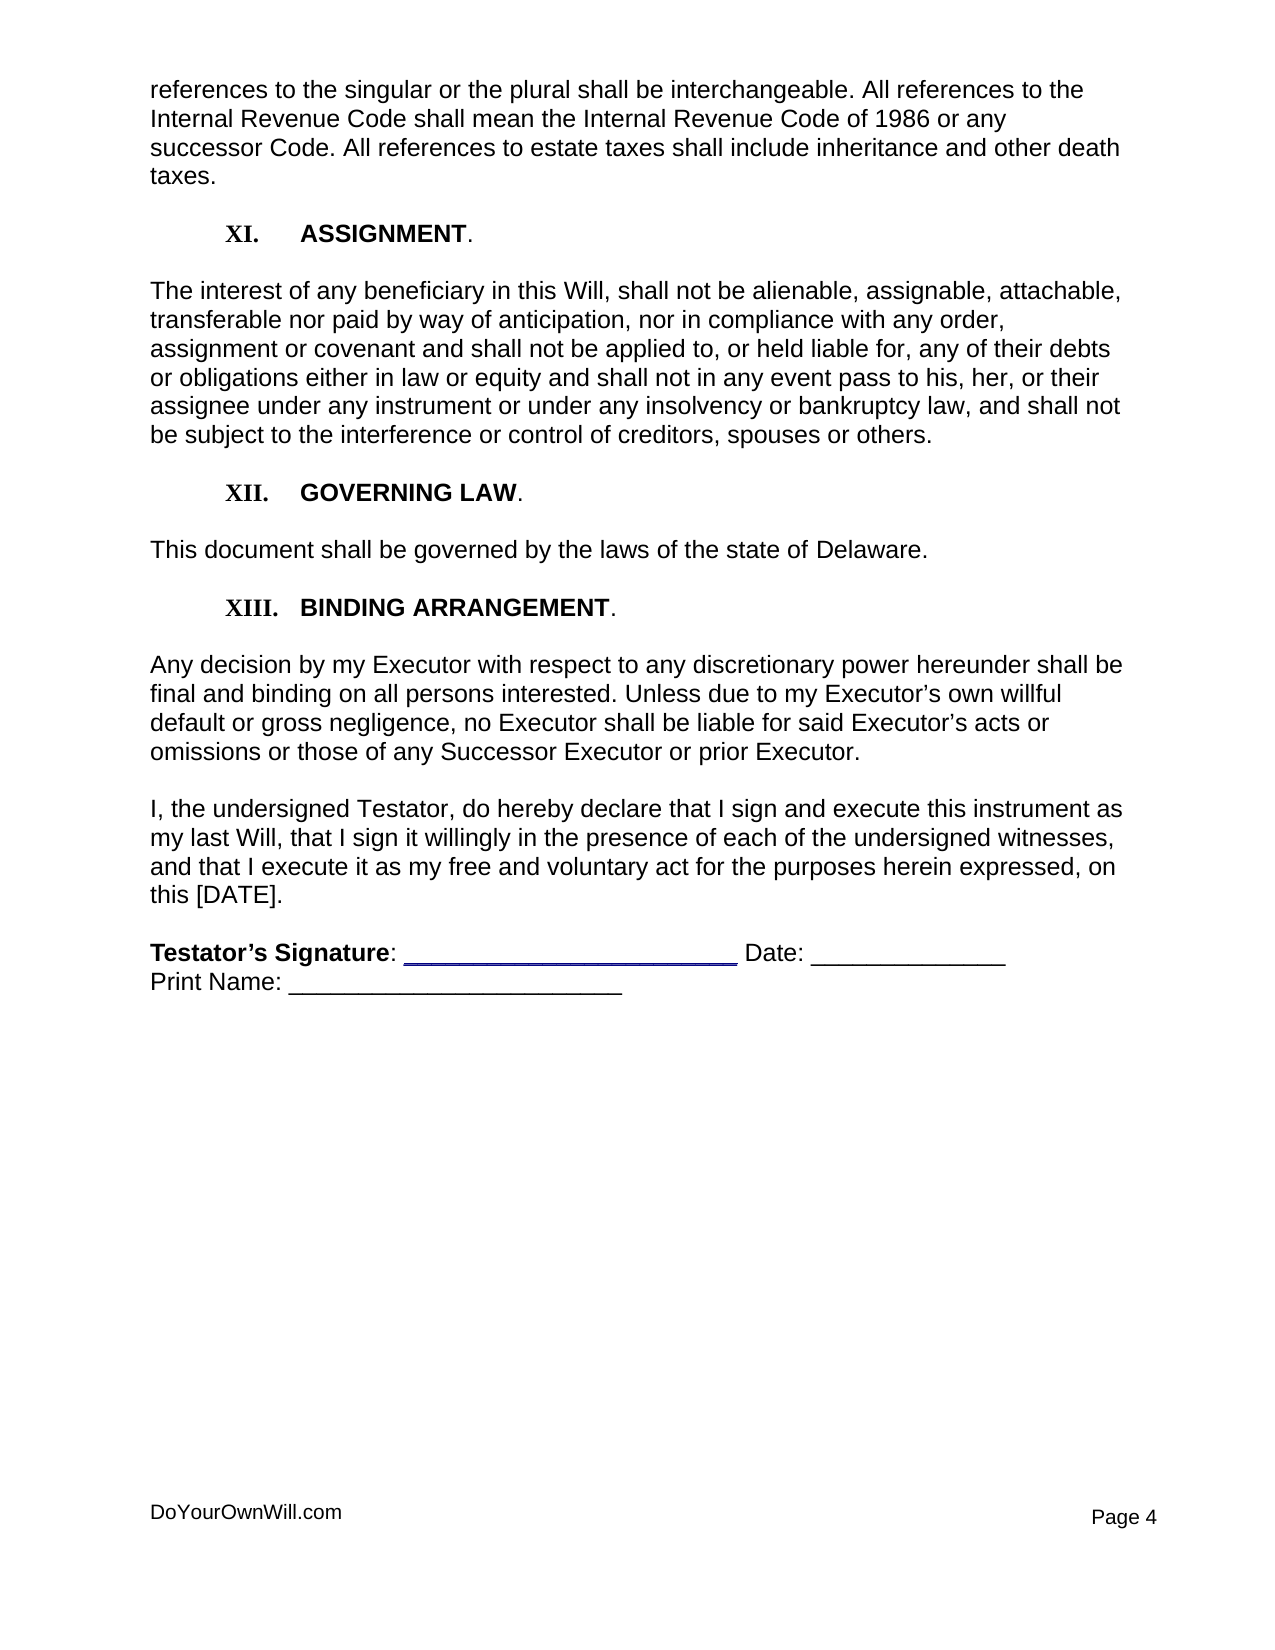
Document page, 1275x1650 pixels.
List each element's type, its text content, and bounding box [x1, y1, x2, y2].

list GOVERNING LAW. [225, 478, 1125, 506]
list BINDING ARRANGEMENT. [225, 593, 1125, 622]
list ASSIGNMENT. [225, 219, 1125, 248]
text The interest of any beneficiary in this Will, shall not be alienable, assignable, attachable, transferable nor paid by way of anticipation, nor in compliance with any order, assignment or covenant and shall not be applied to, or held liable for, any of their debts or obligations either in law or equity and shall not in any event pass to his, her, or their assignee under any instrument or under any insolvency or bankruptcy law, and shall not be subject to the interference or control of creditors, spouses or others. [150, 276, 1125, 449]
text I, the undersigned Testator, do hereby declare that I sign and execute this instrument as my last Will, that I sign it willingly in the presence of each of the undersigned witnesses, and that I execute it as my free and voluntary act for the purposes herein expressed, on this [DATE]. [150, 794, 1125, 909]
text Any decision by my Executor with respect to any discretionary power hereunder shall be final and binding on all persons interested. Unless due to my Executor’s own willful default or gross negligence, no Executor shall be liable for said Executor’s acts or omissions or those of any Successor Executor or prior Executor. [150, 650, 1125, 765]
text Print Name: ________________________ [150, 967, 1125, 995]
text This document shall be governed by the laws of the state of Delaware. [150, 535, 1125, 564]
text Testator’s Signature: ________________________ Date: ______________ [150, 938, 1125, 967]
text references to the singular or the plural shall be interchangeable. All references to the Internal Revenue Code shall mean the Internal Revenue Code of 1986 or any successor Code. All references to estate taxes shall include inheritance and other death taxes. [150, 75, 1125, 190]
